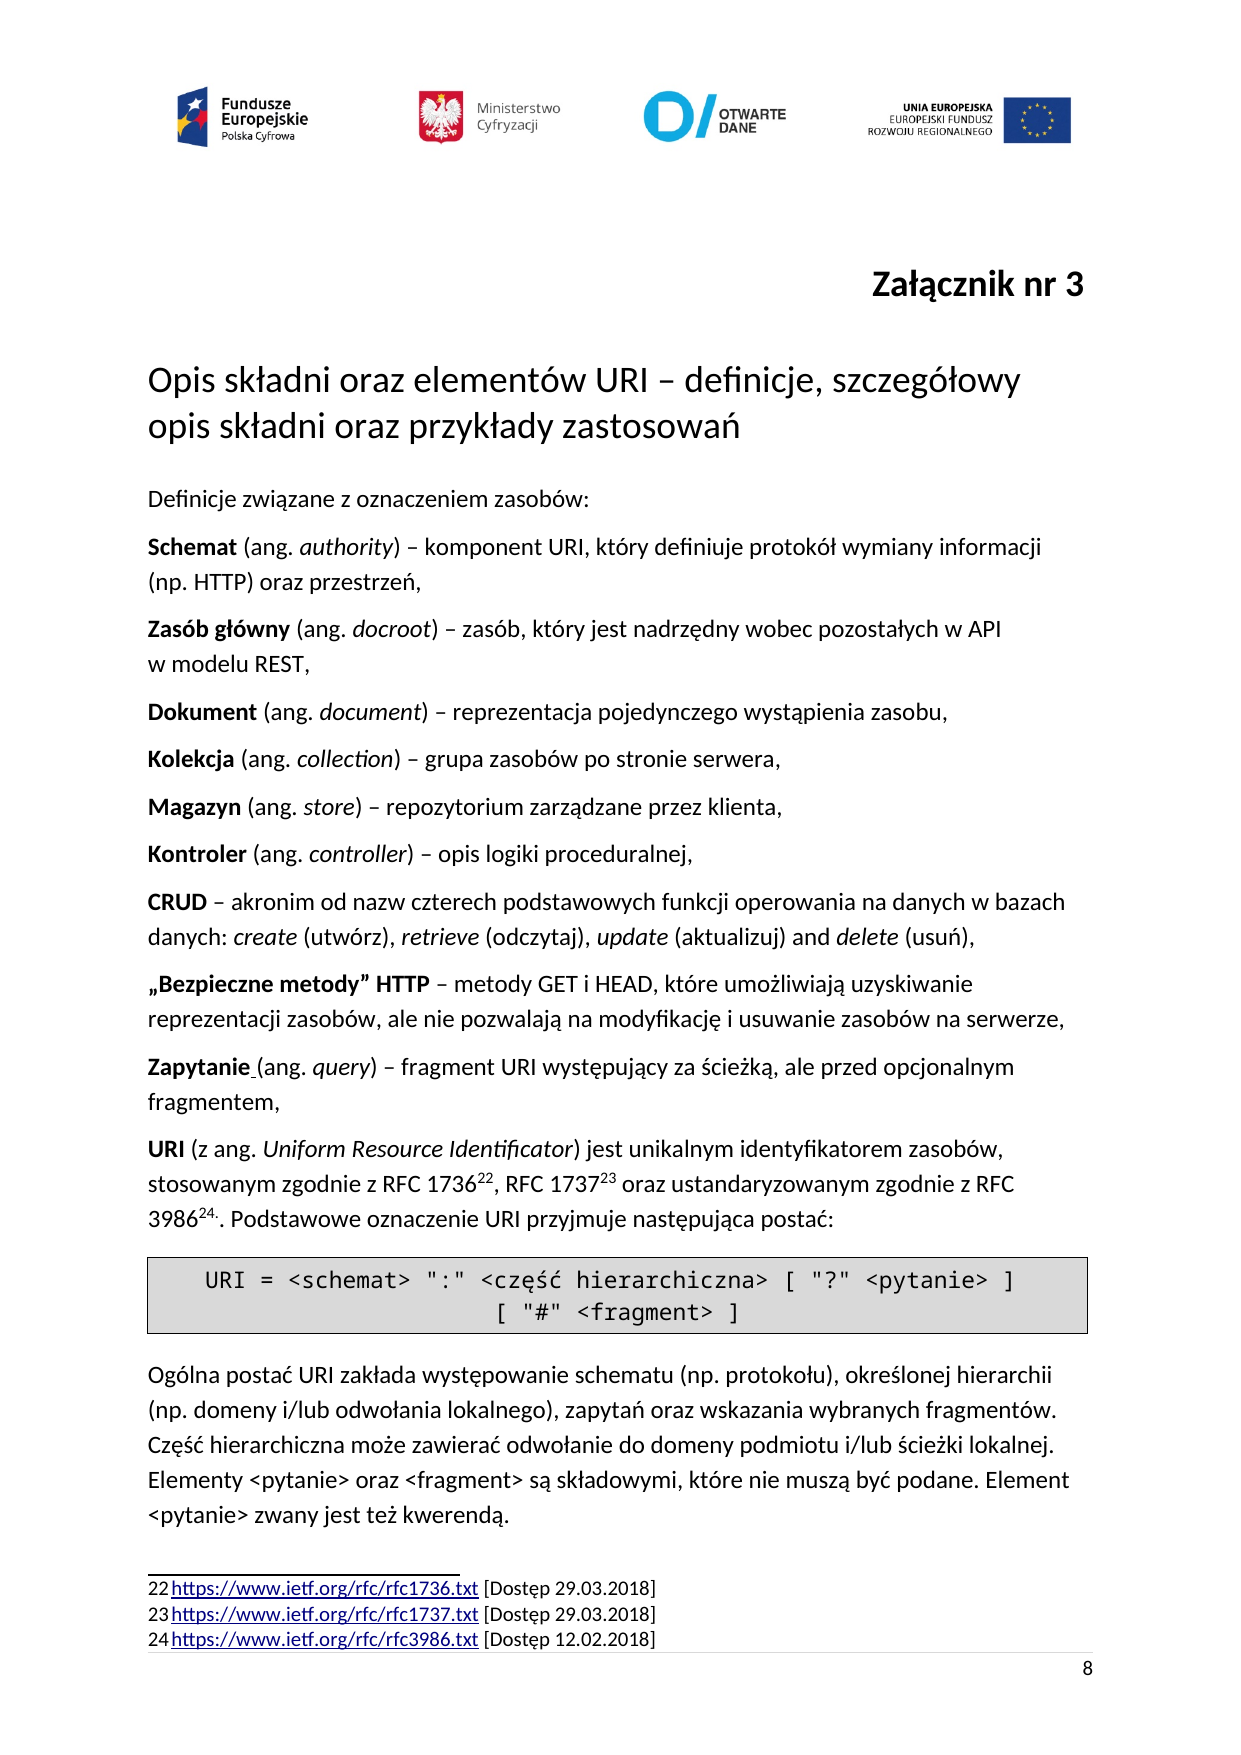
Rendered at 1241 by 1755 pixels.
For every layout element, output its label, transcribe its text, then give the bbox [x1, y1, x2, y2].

text Załącznik nr 3 [148, 260, 1093, 306]
text Zapytanie (ang. query) – fragment URI występujący za ścieżką, ale przed opcjonalnym fragmentem, [148, 1051, 1093, 1116]
text Schemat (ang. authority) – komponent URI, który definiuje protokół wymiany informacji (np. HTTP) oraz przestrzeń, [148, 531, 1093, 596]
text Kolekcja (ang. collection) – grupa zasobów po stronie serwera, [148, 743, 1093, 774]
table_header URI = <schemat> ":" <część hierarchiczna> [ "?" <pytanie> ] [ "#" <fragment> ] [148, 1258, 1087, 1333]
text https://www.ietf.org/rfc/rfc3986.txt [Dostęp 12.02.2018] [148, 1626, 1093, 1652]
text CRUD – akronim od nazw czterech podstawowych funkcji operowania na danych w bazach danych: create (utwórz), retrieve (odczytaj), update (aktualizuj) and delete (usuń), [148, 886, 1093, 951]
text Opis składni oraz elementów URI – definicje, szczegółowy opis składni oraz przykłady zastosowań [148, 356, 1093, 448]
text Dokument (ang. document) – reprezentacja pojedynczego wystąpienia zasobu, [148, 696, 1093, 726]
text Kontroler (ang. controller) – opis logiki proceduralnej, [148, 838, 1093, 869]
text Definicje związane z oznaczeniem zasobów: [148, 483, 1093, 514]
text https://www.ietf.org/rfc/rfc1736.txt [Dostęp 29.03.2018] [148, 1576, 1093, 1601]
text „Bezpieczne metody” HTTP – metody GET i HEAD, które umożliwiają uzyskiwanie reprezentacji zasobów, ale nie pozwalają na modyfikację i usuwanie zasobów na serwerze, [148, 968, 1093, 1034]
text Zasób główny (ang. docroot) – zasób, który jest nadrzędny wobec pozostałych w API w modelu REST, [148, 613, 1093, 679]
picture [147, 73, 1093, 162]
text Ogólna postać URI zakłada występowanie schematu (np. protokołu), określonej hierarchii (np. domeny i/lub odwołania lokalnego), zapytań oraz wskazania wybranych fragmentów. Część hierarchiczna może zawierać odwołanie do domeny podmiotu i/lub ścieżki lokalnej. Elementy <pytanie> oraz <fragment> są składowymi, które nie muszą być podane. Element <pytanie> zwany jest też kwerendą. [148, 1359, 1093, 1529]
text https://www.ietf.org/rfc/rfc1737.txt [Dostęp 29.03.2018] [148, 1601, 1093, 1626]
text URI (z ang. Uniform Resource Identificator) jest unikalnym identyfikatorem zasobów, stosowanym zgodnie z RFC 1736, RFC 1737 oraz ustandaryzowanym zgodnie z RFC 3986.. Podstawowe oznaczenie URI przyjmuje następująca postać: [148, 1133, 1093, 1234]
text Magazyn (ang. store) – repozytorium zarządzane przez klienta, [148, 791, 1093, 821]
